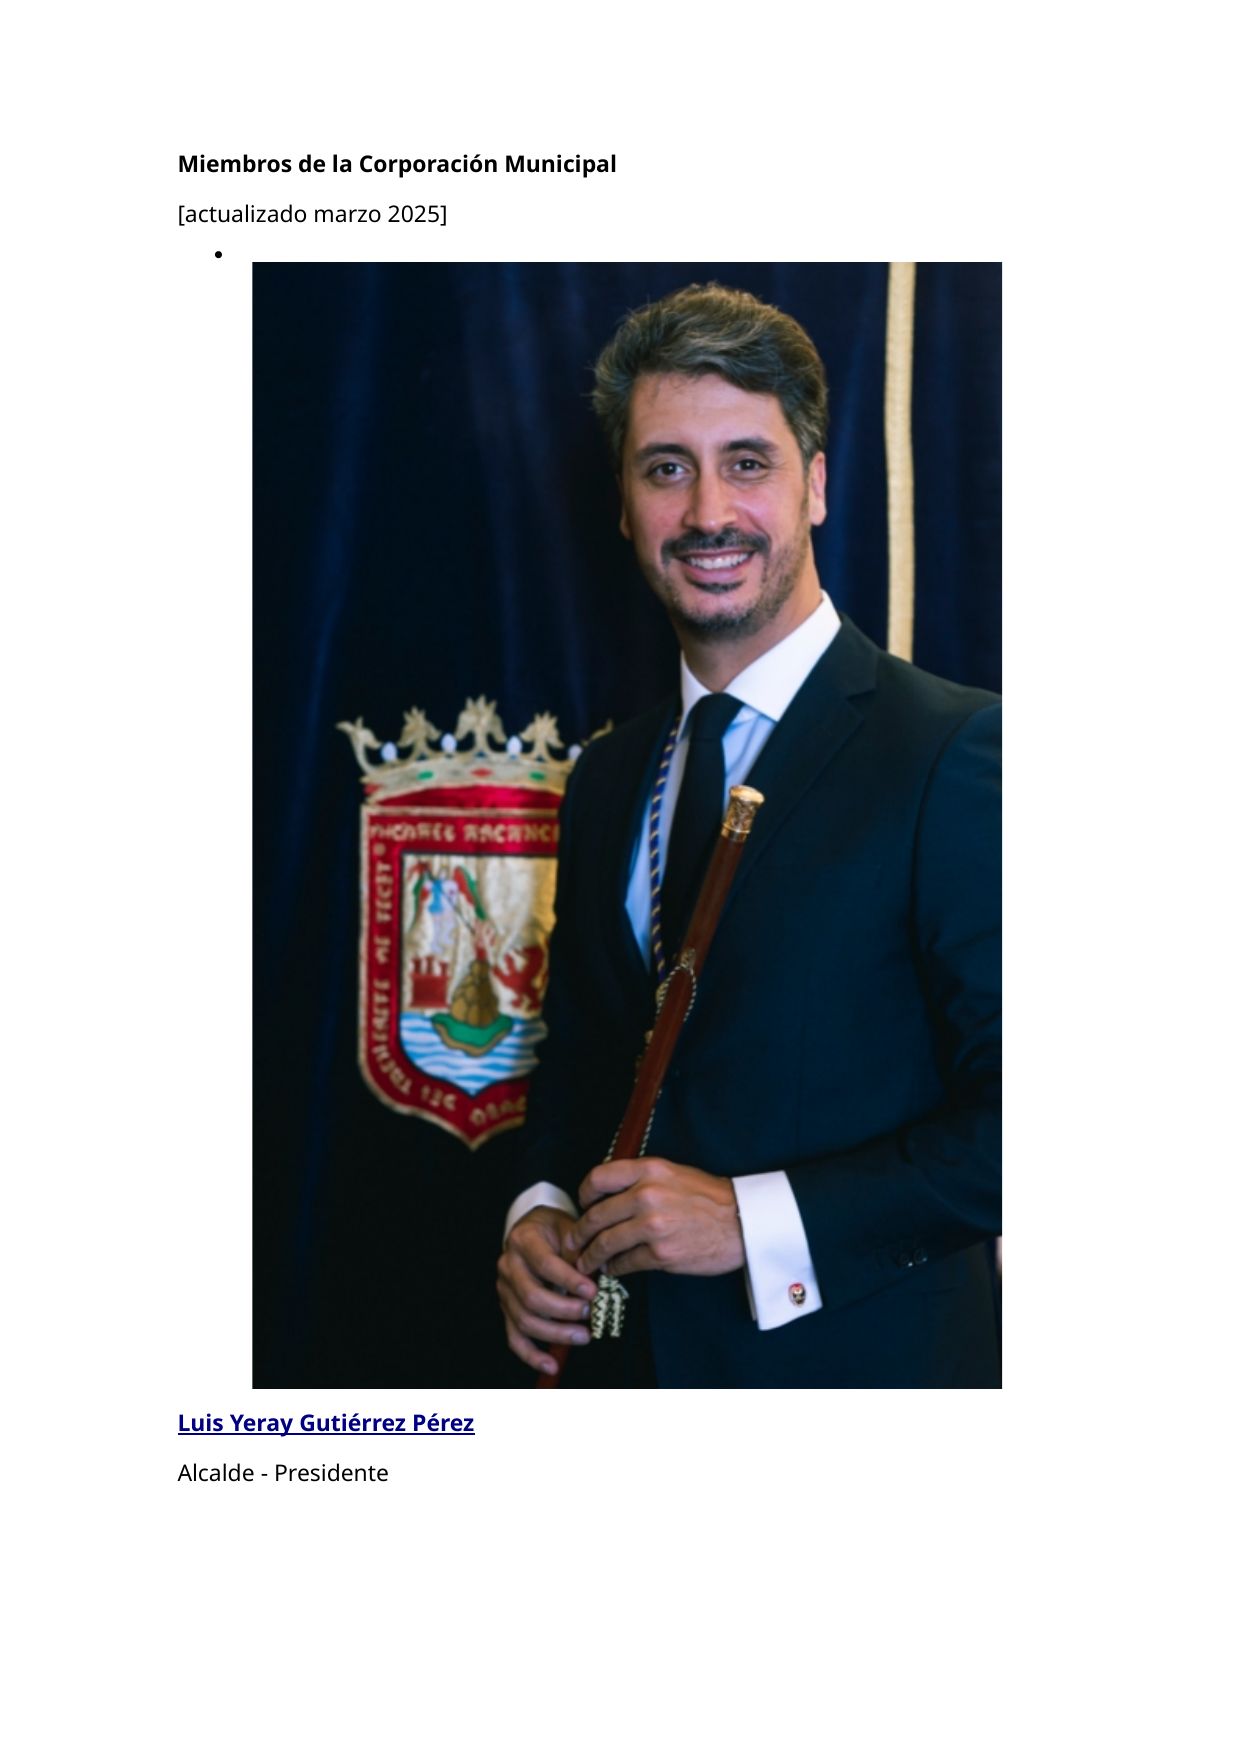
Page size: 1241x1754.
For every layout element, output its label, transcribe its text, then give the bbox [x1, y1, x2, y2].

text Miembros de la Corporación Municipal [177, 148, 1063, 179]
text [actualizado marzo 2025] [177, 198, 1063, 229]
text Luis Yeray Gutiérrez Pérez [177, 1406, 1063, 1438]
text Alcalde - Presidente [177, 1457, 1063, 1488]
